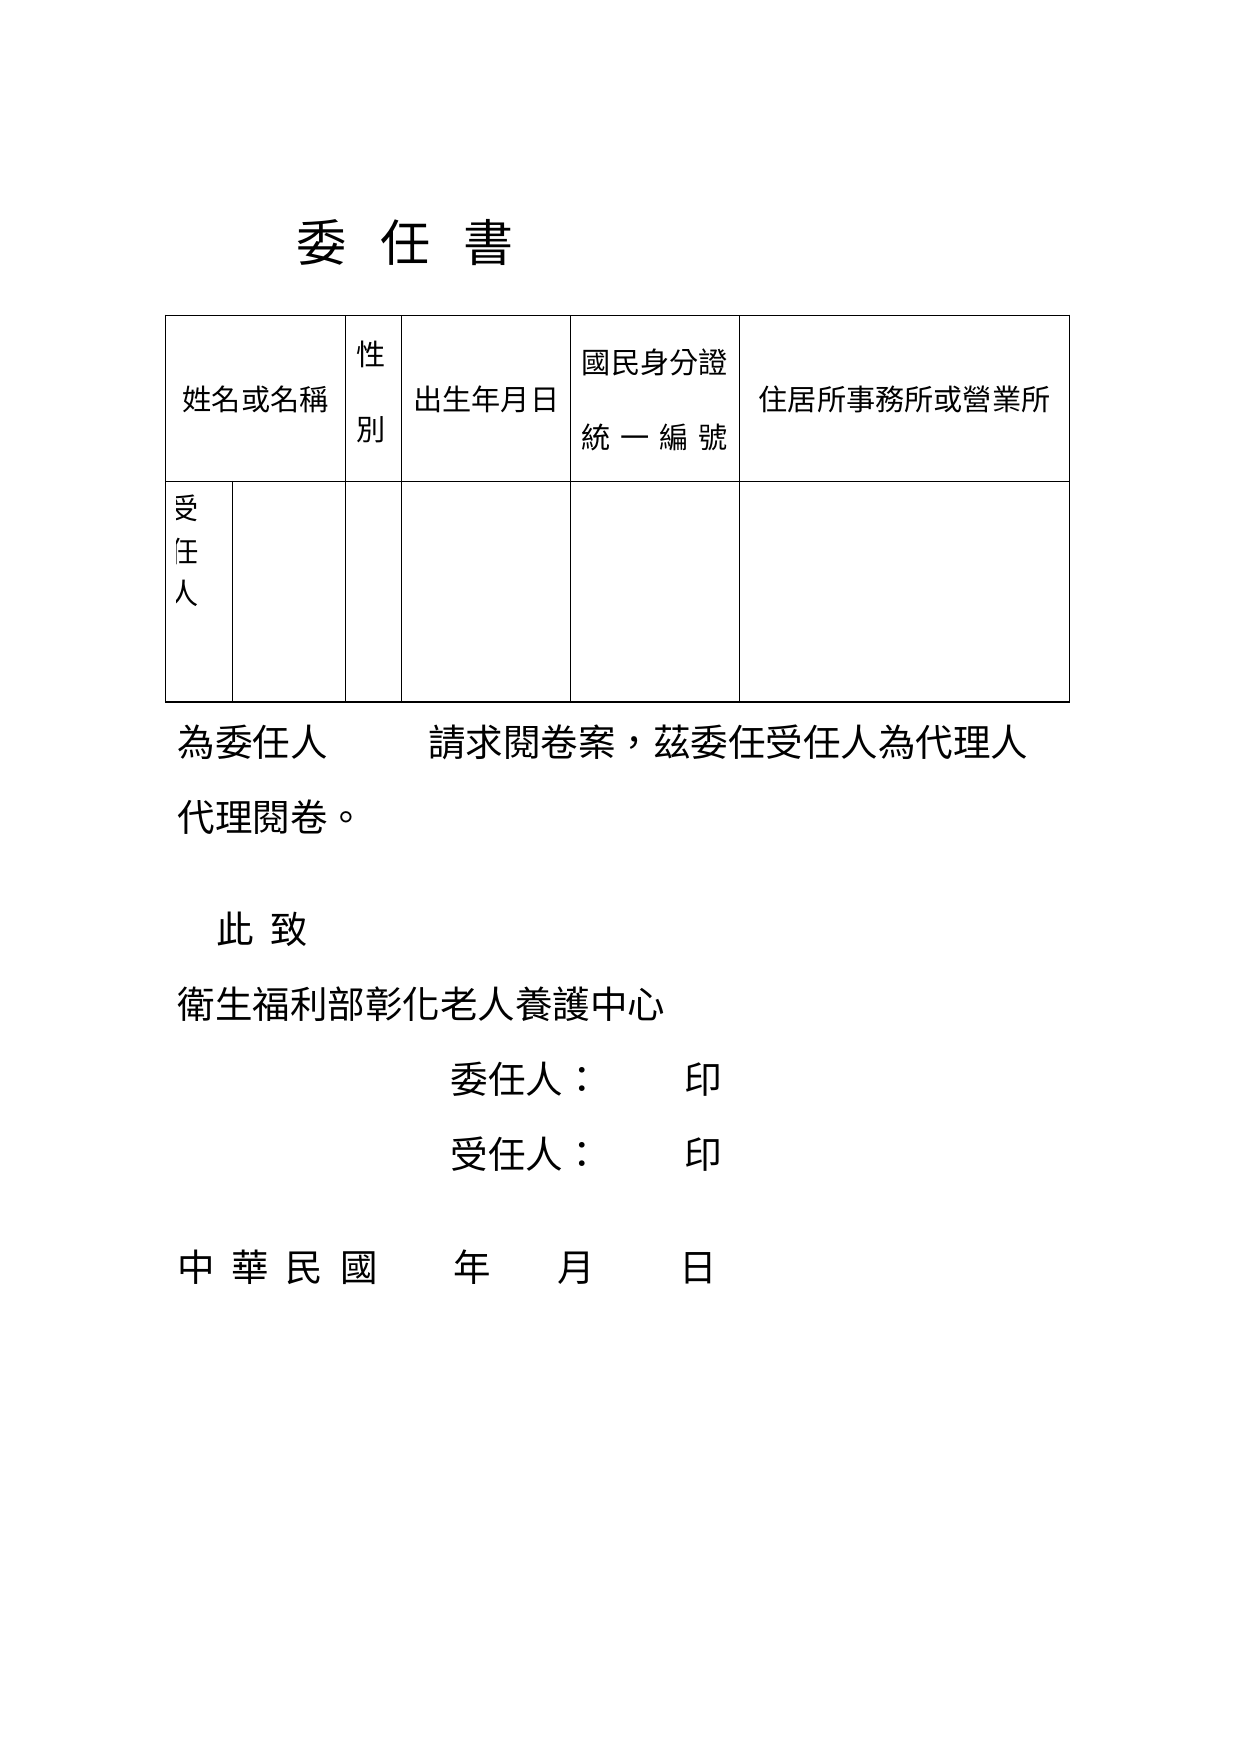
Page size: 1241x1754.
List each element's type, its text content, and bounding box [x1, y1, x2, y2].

table_header 性別 [346, 316, 401, 481]
table_cell [571, 482, 739, 701]
text 受任人： 印 [177, 1115, 1063, 1190]
table_header 出生年月日 [402, 316, 570, 481]
table_cell [402, 482, 570, 701]
table_header 住居所事務所或營業所 [740, 316, 1069, 481]
text 衛生福利部彰化老人養護中心 [177, 965, 1063, 1040]
text 委 任 書 [177, 202, 1063, 277]
text 為委任人 請求閱卷案，茲委任受任人為代理人代理閱卷。 [177, 703, 1063, 852]
table_cell [740, 482, 1069, 701]
text 委任人： 印 [177, 1040, 1063, 1115]
table_header 國民身分證統一編號 [571, 316, 739, 481]
table_cell [233, 482, 345, 701]
table_cell [346, 482, 401, 701]
table_cell 受 任 人 [166, 482, 232, 701]
text 中 華 民 國 年 月 日 [177, 1227, 1063, 1302]
text 此 致 [177, 890, 1063, 965]
table_header 姓名或名稱 [166, 316, 345, 481]
